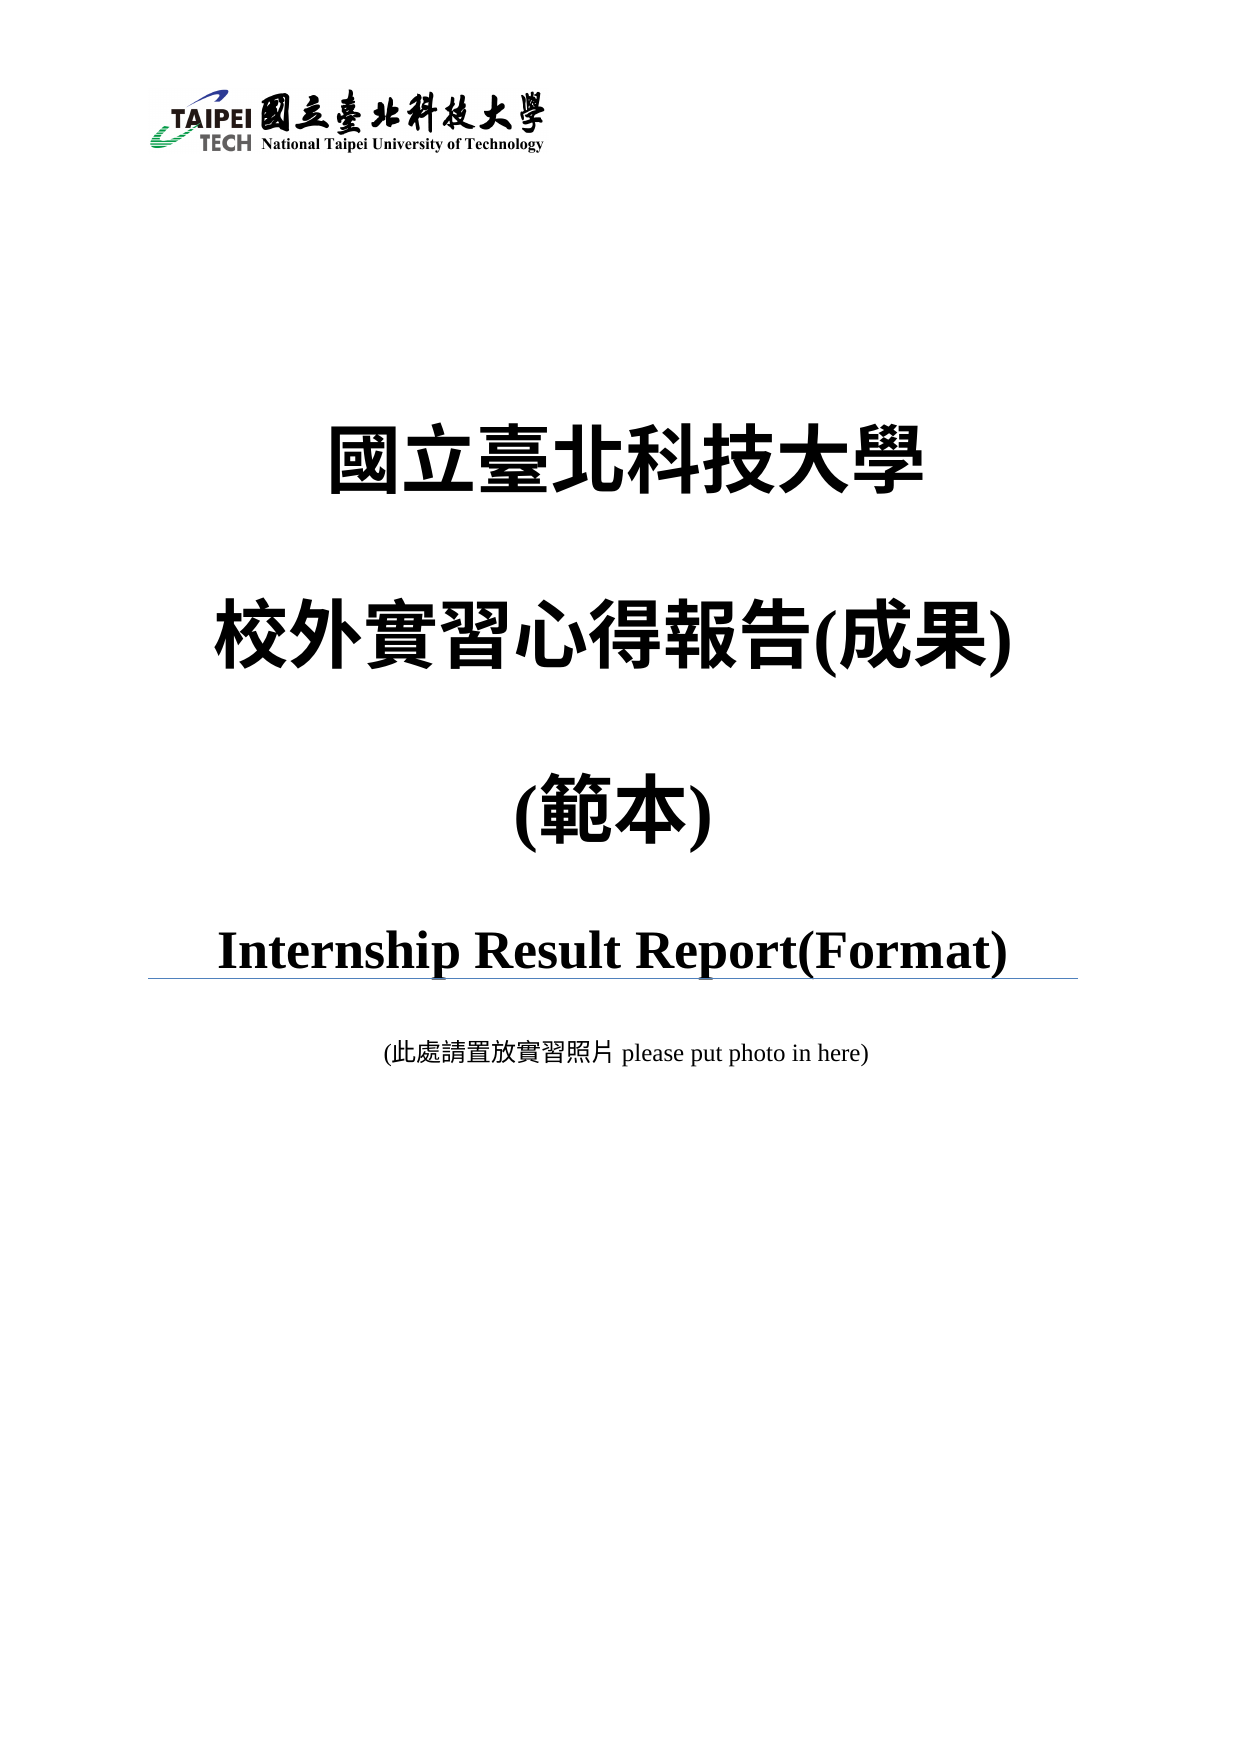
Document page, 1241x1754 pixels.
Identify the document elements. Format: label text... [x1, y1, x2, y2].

text 國立臺北科技大學 [245, 382, 1007, 507]
text (此處請置放實習照片please put photo in here) [148, 1008, 1104, 1071]
text 校外實習心得報告(成果) [148, 557, 1078, 682]
text Internship Result Report(Format) [148, 907, 1078, 978]
text (範本) [148, 732, 1078, 857]
